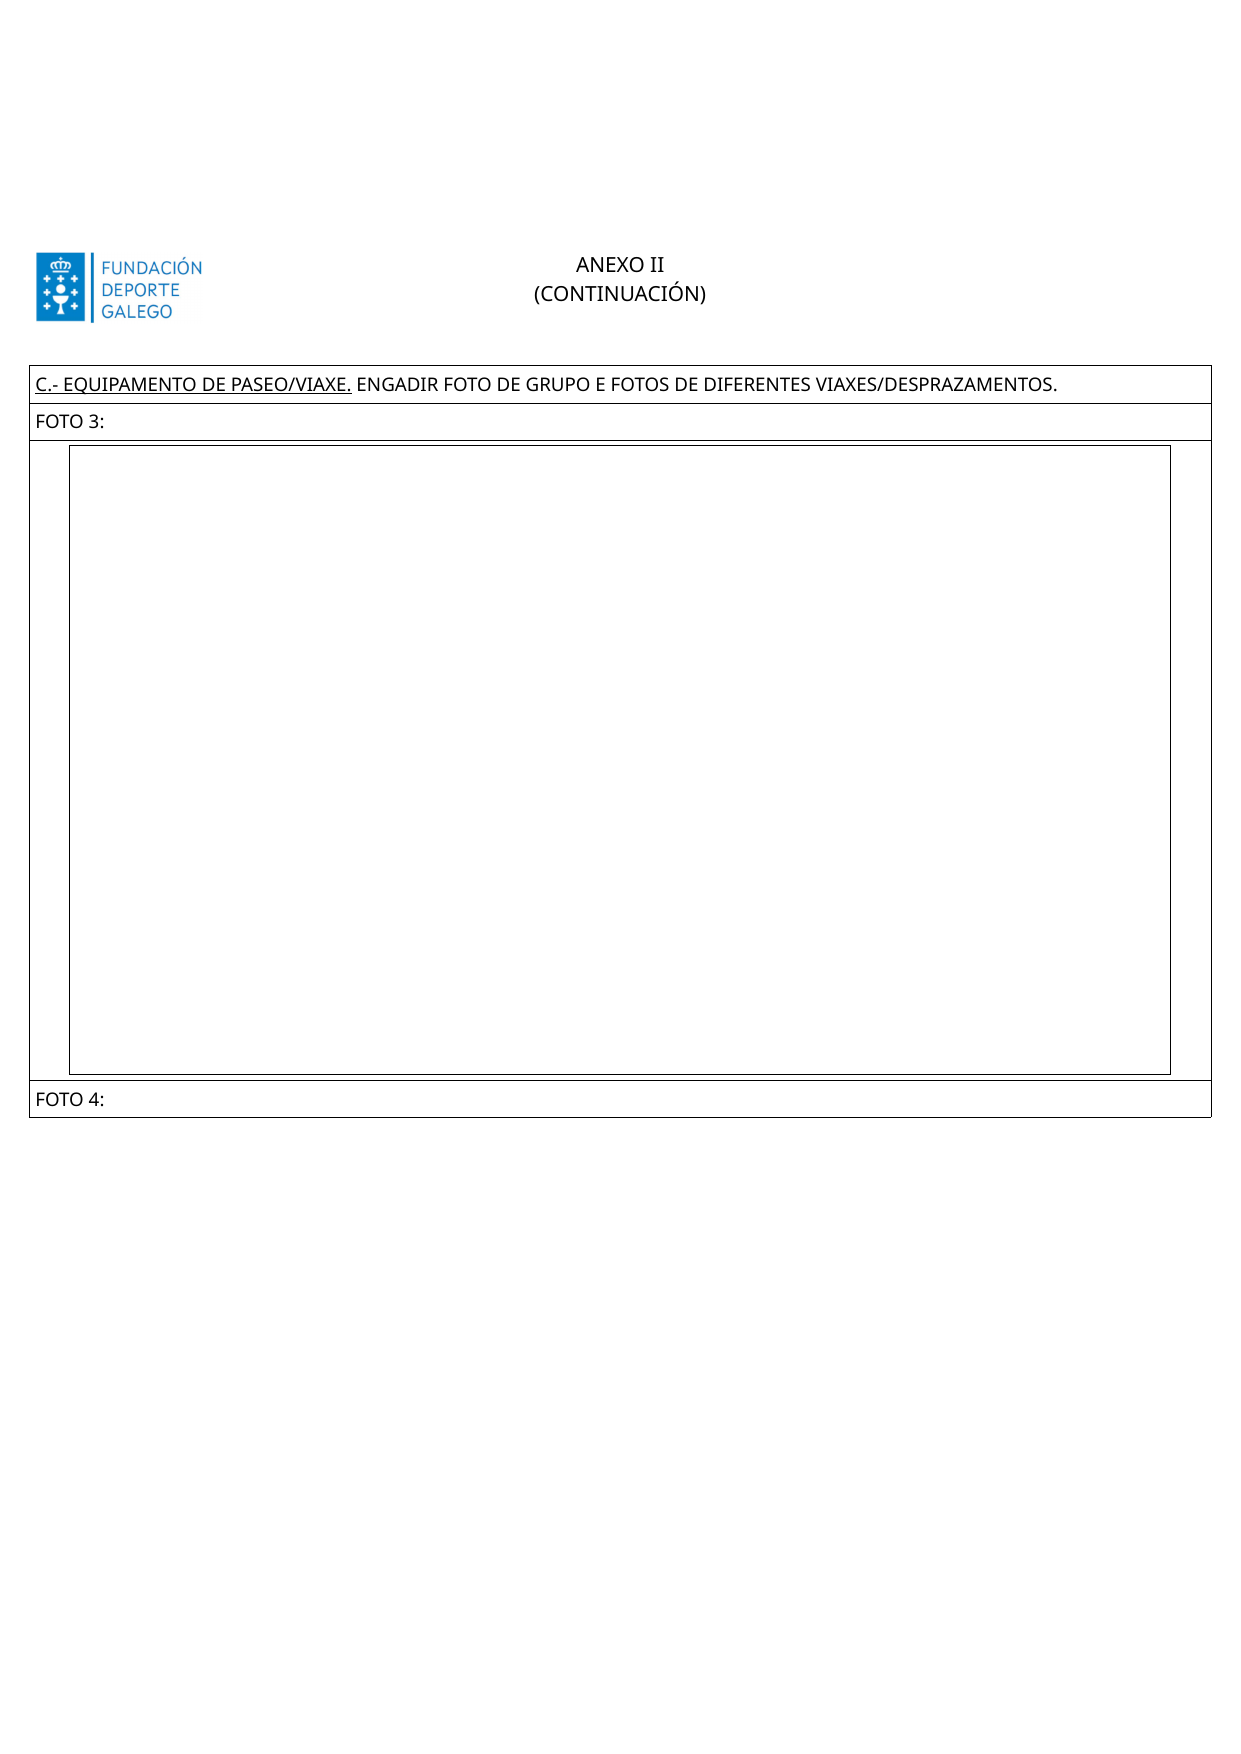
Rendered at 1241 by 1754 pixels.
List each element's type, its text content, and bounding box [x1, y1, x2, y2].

table_header C.- EQUIPAMENTO DE PASEO/VIAXE. ENGADIR FOTO DE GRUPO E FOTOS DE DIFERENTES VIAXES/DESPRAZAMENTOS. [30, 366, 1211, 402]
table_cell FOTO 4: [30, 1081, 1211, 1117]
table_cell FOTO 3: [30, 404, 1211, 439]
picture [35, 252, 204, 324]
table_cell [30, 441, 1211, 1080]
